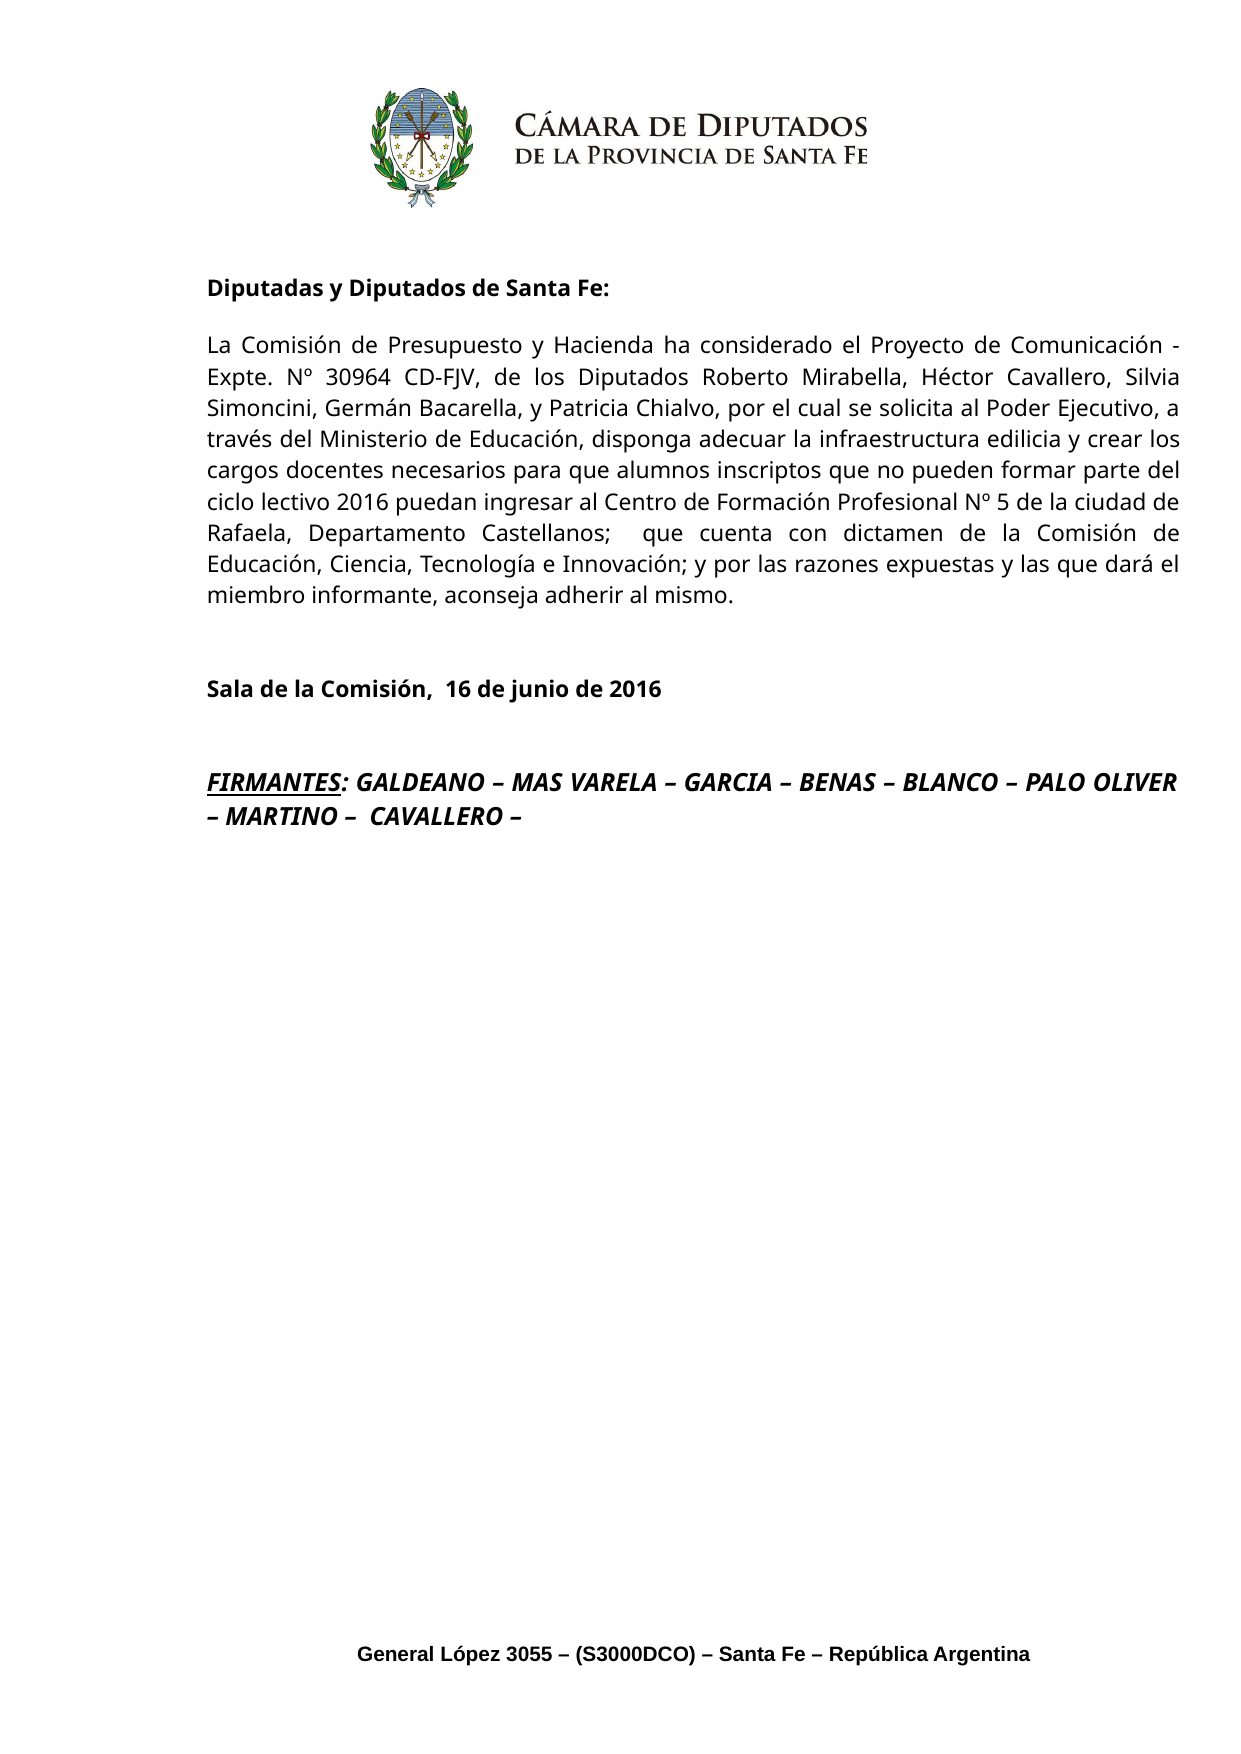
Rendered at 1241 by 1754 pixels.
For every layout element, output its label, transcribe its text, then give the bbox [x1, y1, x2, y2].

picture [370, 88, 868, 212]
text Diputadas y Diputados de Santa Fe: [207, 272, 1181, 303]
text FIRMANTES: GALDEANO – MAS VARELA – GARCIA – BENAS – BLANCO – PALO OLIVER – MARTINO – CAVALLERO – [207, 765, 1181, 833]
text La Comisión de Presupuesto y Hacienda ha considerado el Proyecto de Comunicación - Expte. Nº 30964 CD-FJV, de los Diputados Roberto Mirabella, Héctor Cavallero, Silvia Simoncini, Germán Bacarella, y Patricia Chialvo, por el cual se solicita al Poder Ejecutivo, a través del Ministerio de Educación, disponga adecuar la infraestructura edilicia y crear los cargos docentes necesarios para que alumnos inscriptos que no pueden formar parte del ciclo lectivo 2016 puedan ingresar al Centro de Formación Profesional Nº 5 de la ciudad de Rafaela, Departamento Castellanos; que cuenta con dictamen de la Comisión de Educación, Ciencia, Tecnología e Innovación; y por las razones expuestas y las que dará el miembro informante, aconseja adherir al mismo. [207, 329, 1181, 611]
text Sala de la Comisión, 16 de junio de 2016 [207, 673, 1181, 704]
